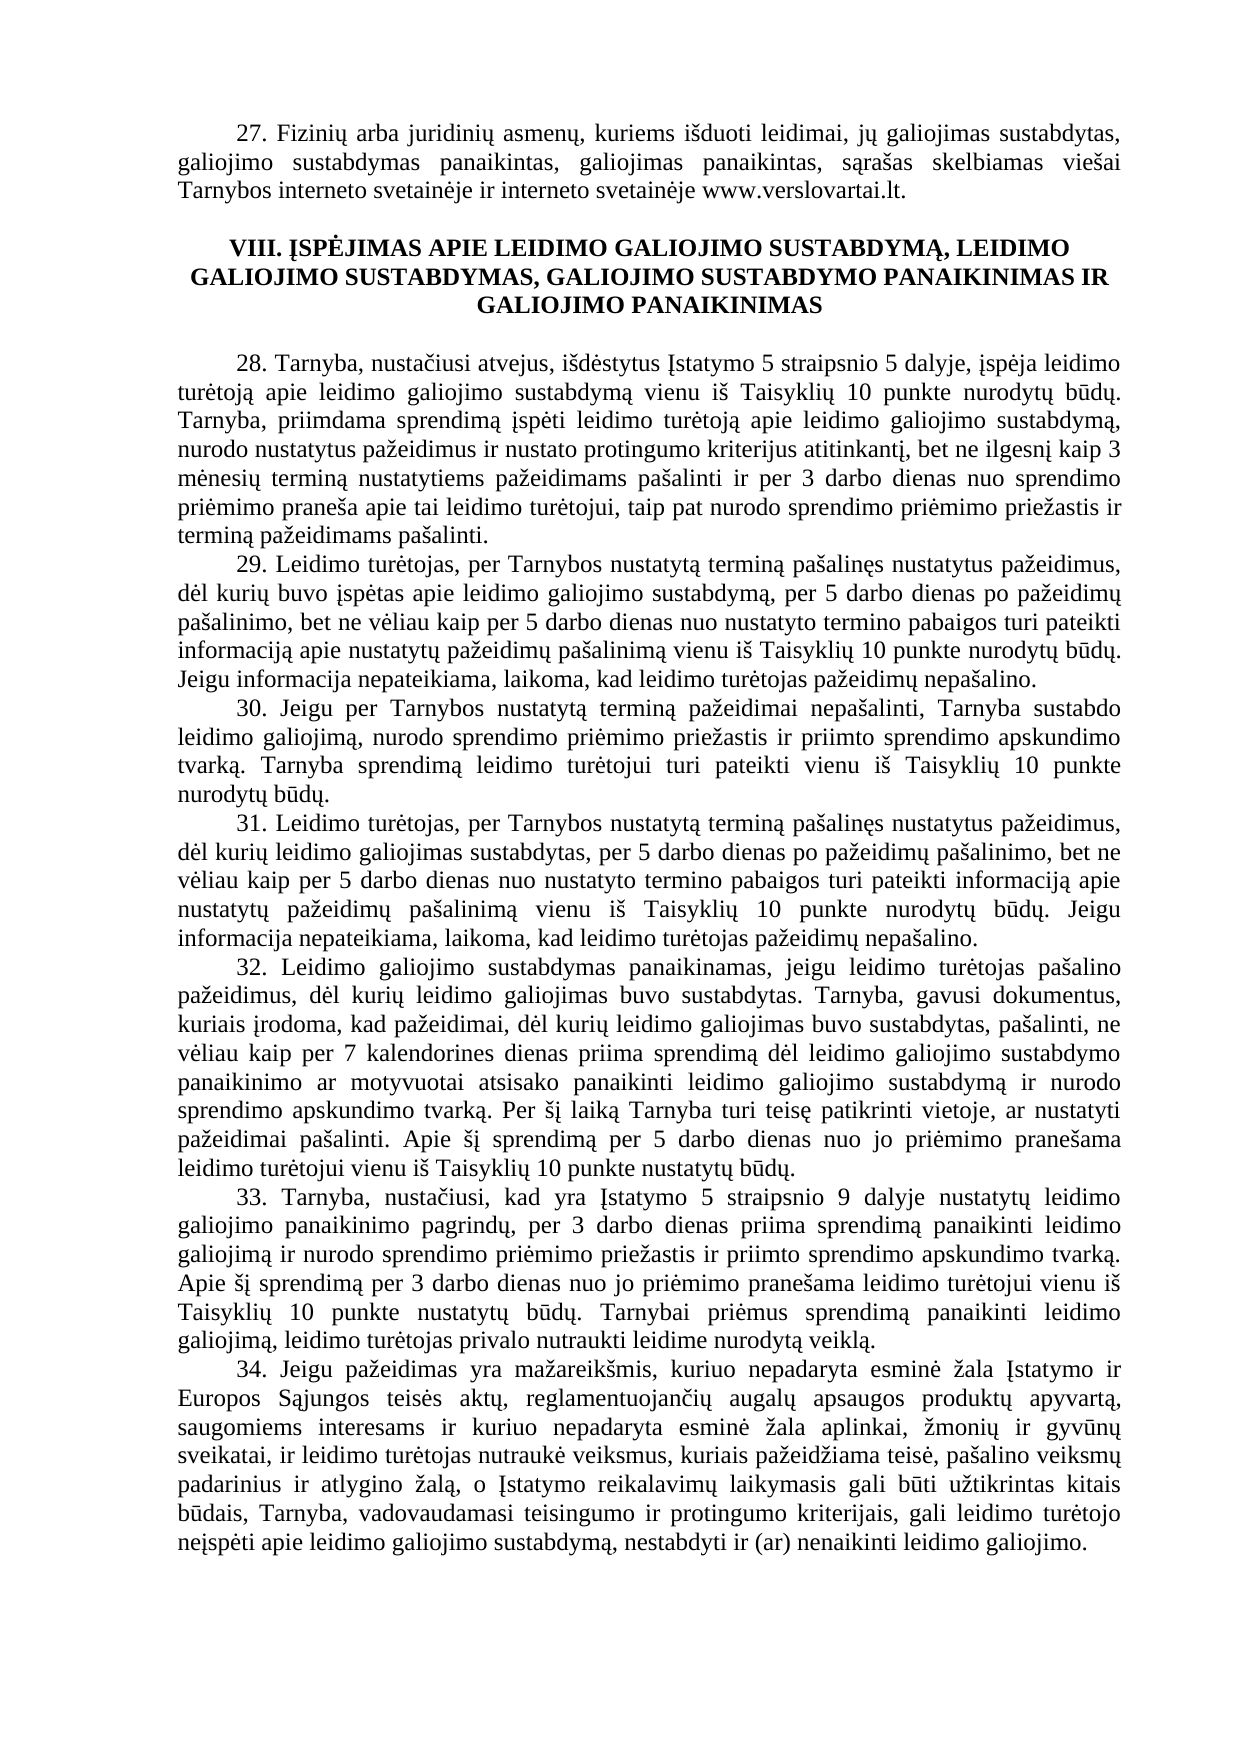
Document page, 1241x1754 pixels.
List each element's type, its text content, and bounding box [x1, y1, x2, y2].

text 29. Leidimo turėtojas, per Tarnybos nustatytą terminą pašalinęs nustatytus pažeidimus, dėl kurių buvo įspėtas apie leidimo galiojimo sustabdymą, per 5 darbo dienas po pažeidimų pašalinimo, bet ne vėliau kaip per 5 darbo dienas nuo nustatyto termino pabaigos turi pateikti informaciją apie nustatytų pažeidimų pašalinimą vienu iš Taisyklių 10 punkte nurodytų būdų. Jeigu informacija nepateikiama, laikoma, kad leidimo turėtojas pažeidimų nepašalino. [177, 549, 1122, 693]
text 30. Jeigu per Tarnybos nustatytą terminą pažeidimai nepašalinti, Tarnyba sustabdo leidimo galiojimą, nurodo sprendimo priėmimo priežastis ir priimto sprendimo apskundimo tvarką. Tarnyba sprendimą leidimo turėtojui turi pateikti vienu iš Taisyklių 10 punkte nurodytų būdų. [177, 693, 1122, 808]
text 31. Leidimo turėtojas, per Tarnybos nustatytą terminą pašalinęs nustatytus pažeidimus, dėl kurių leidimo galiojimas sustabdytas, per 5 darbo dienas po pažeidimų pašalinimo, bet ne vėliau kaip per 5 darbo dienas nuo nustatyto termino pabaigos turi pateikti informaciją apie nustatytų pažeidimų pašalinimą vienu iš Taisyklių 10 punkte nurodytų būdų. Jeigu informacija nepateikiama, laikoma, kad leidimo turėtojas pažeidimų nepašalino. [177, 808, 1122, 952]
text 28. Tarnyba, nustačiusi atvejus, išdėstytus Įstatymo 5 straipsnio 5 dalyje, įspėja leidimo turėtoją apie leidimo galiojimo sustabdymą vienu iš Taisyklių 10 punkte nurodytų būdų. Tarnyba, priimdama sprendimą įspėti leidimo turėtoją apie leidimo galiojimo sustabdymą, nurodo nustatytus pažeidimus ir nustato protingumo kriterijus atitinkantį, bet ne ilgesnį kaip 3 mėnesių terminą nustatytiems pažeidimams pašalinti ir per 3 darbo dienas nuo sprendimo priėmimo praneša apie tai leidimo turėtojui, taip pat nurodo sprendimo priėmimo priežastis ir terminą pažeidimams pašalinti. [177, 348, 1122, 549]
text 34. Jeigu pažeidimas yra mažareikšmis, kuriuo nepadaryta esminė žala Įstatymo ir Europos Sąjungos teisės aktų, reglamentuojančių augalų apsaugos produktų apyvartą, saugomiems interesams ir kuriuo nepadaryta esminė žala aplinkai, žmonių ir gyvūnų sveikatai, ir leidimo turėtojas nutraukė veiksmus, kuriais pažeidžiama teisė, pašalino veiksmų padarinius ir atlygino žalą, o Įstatymo reikalavimų laikymasis gali būti užtikrintas kitais būdais, Tarnyba, vadovaudamasi teisingumo ir protingumo kriterijais, gali leidimo turėtojo neįspėti apie leidimo galiojimo sustabdymą, nestabdyti ir (ar) nenaikinti leidimo galiojimo. [177, 1354, 1122, 1556]
text VIII. ĮSPĖJIMAS APIE LEIDIMO GALIOJIMO SUSTABDYMĄ, LEIDIMO GALIOJIMO SUSTABDYMAS, GALIOJIMO SUSTABDYMO PANAIKINIMAS IR GALIOJIMO PANAIKINIMAS [177, 233, 1122, 319]
text 32. Leidimo galiojimo sustabdymas panaikinamas, jeigu leidimo turėtojas pašalino pažeidimus, dėl kurių leidimo galiojimas buvo sustabdytas. Tarnyba, gavusi dokumentus, kuriais įrodoma, kad pažeidimai, dėl kurių leidimo galiojimas buvo sustabdytas, pašalinti, ne vėliau kaip per 7 kalendorines dienas priima sprendimą dėl leidimo galiojimo sustabdymo panaikinimo ar motyvuotai atsisako panaikinti leidimo galiojimo sustabdymą ir nurodo sprendimo apskundimo tvarką. Per šį laiką Tarnyba turi teisę patikrinti vietoje, ar nustatyti pažeidimai pašalinti. Apie šį sprendimą per 5 darbo dienas nuo jo priėmimo pranešama leidimo turėtojui vienu iš Taisyklių 10 punkte nustatytų būdų. [177, 952, 1122, 1182]
text 33. Tarnyba, nustačiusi, kad yra Įstatymo 5 straipsnio 9 dalyje nustatytų leidimo galiojimo panaikinimo pagrindų, per 3 darbo dienas priima sprendimą panaikinti leidimo galiojimą ir nurodo sprendimo priėmimo priežastis ir priimto sprendimo apskundimo tvarką. Apie šį sprendimą per 3 darbo dienas nuo jo priėmimo pranešama leidimo turėtojui vienu iš Taisyklių 10 punkte nustatytų būdų. Tarnybai priėmus sprendimą panaikinti leidimo galiojimą, leidimo turėtojas privalo nutraukti leidime nurodytą veiklą. [177, 1182, 1122, 1354]
text 27. Fizinių arba juridinių asmenų, kuriems išduoti leidimai, jų galiojimas sustabdytas, galiojimo sustabdymas panaikintas, galiojimas panaikintas, sąrašas skelbiamas viešai Tarnybos interneto svetainėje ir interneto svetainėje www.verslovartai.lt. [177, 118, 1122, 204]
